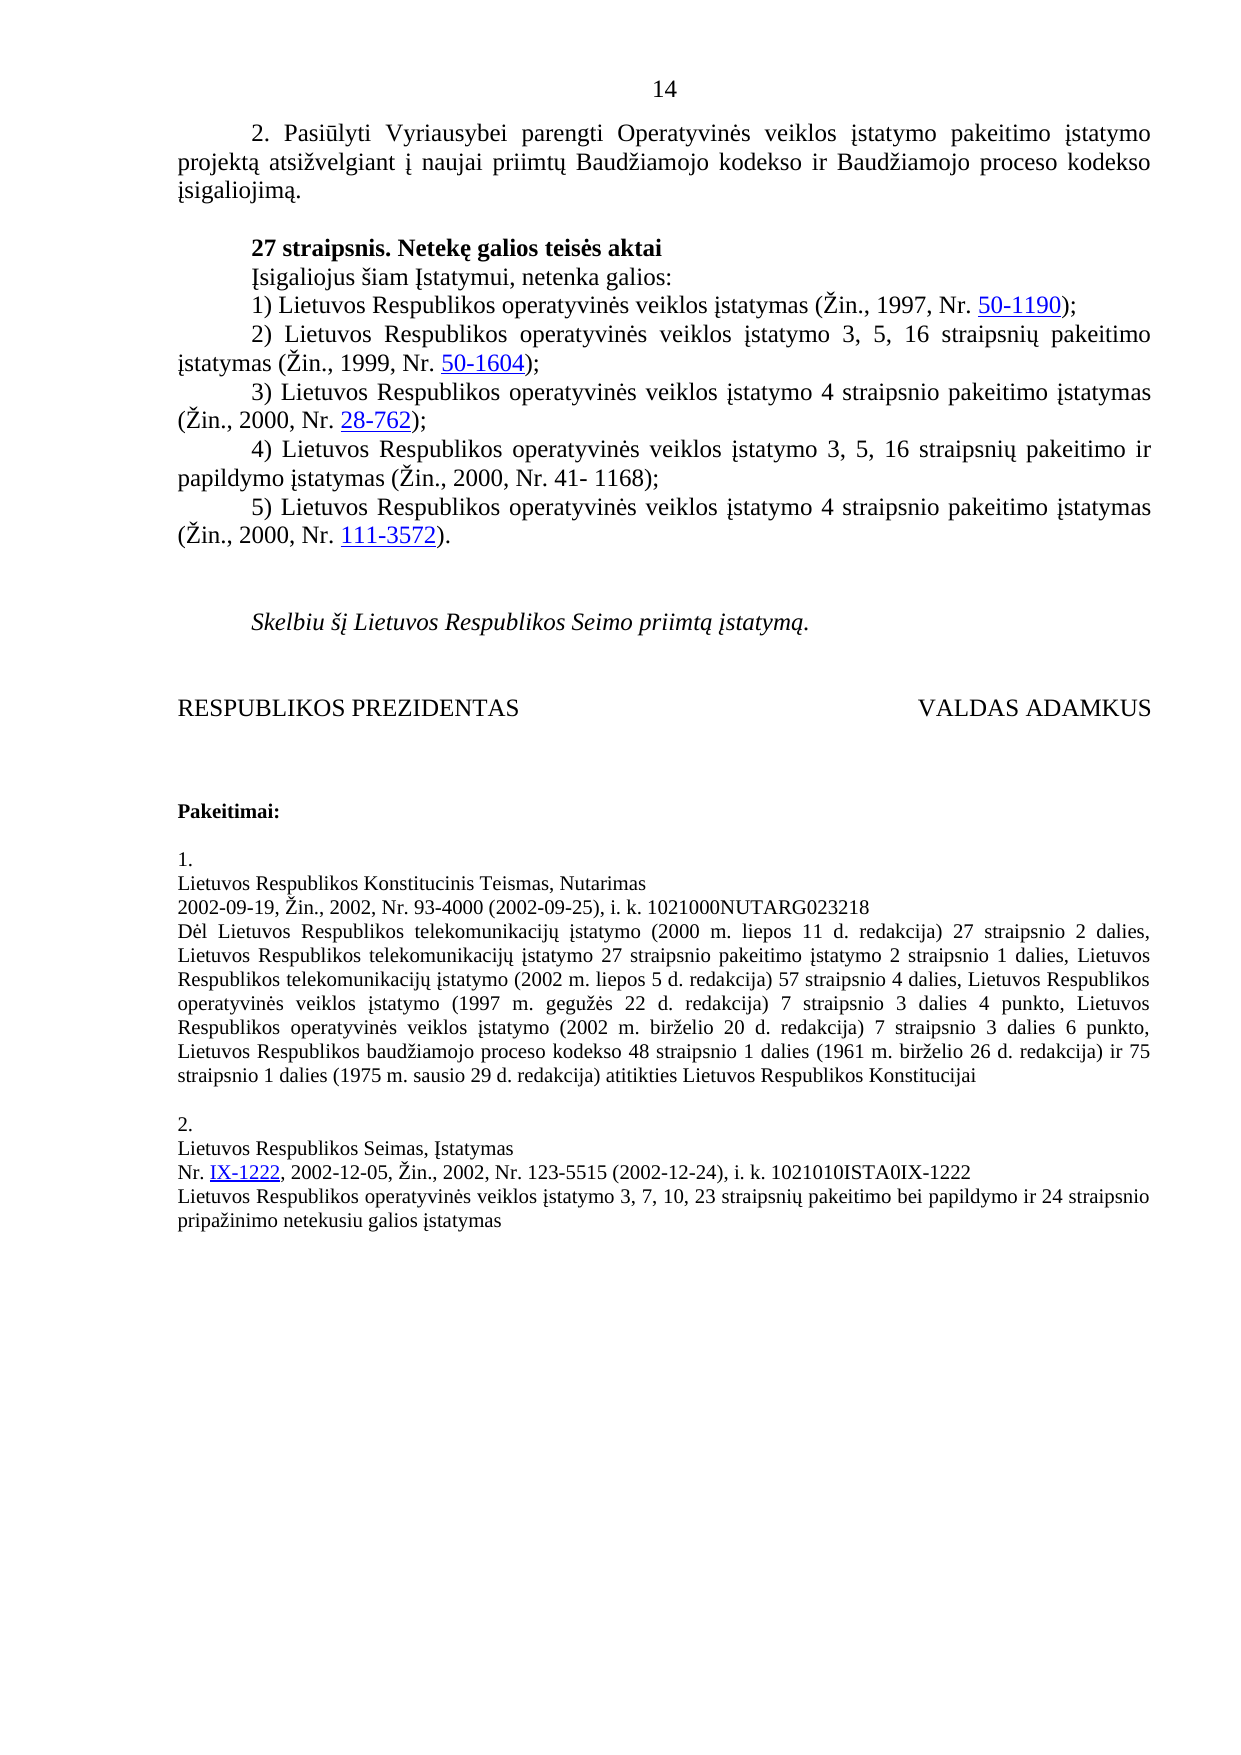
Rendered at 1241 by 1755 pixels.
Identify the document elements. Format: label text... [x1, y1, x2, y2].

text 2) Lietuvos Respublikos operatyvinės veiklos įstatymo 3, 5, 16 straipsnių pakeitimo įstatymas (Žin., 1999, Nr. 50-1604); [177, 319, 1152, 377]
text Dėl Lietuvos Respublikos telekomunikacijų įstatymo (2000 m. liepos 11 d. redakcija) 27 straipsnio 2 dalies, Lietuvos Respublikos telekomunikacijų įstatymo 27 straipsnio pakeitimo įstatymo 2 straipsnio 1 dalies, Lietuvos Respublikos telekomunikacijų įstatymo (2002 m. liepos 5 d. redakcija) 57 straipsnio 4 dalies, Lietuvos Respublikos operatyvinės veiklos įstatymo (1997 m. gegužės 22 d. redakcija) 7 straipsnio 3 dalies 4 punkto, Lietuvos Respublikos operatyvinės veiklos įstatymo (2002 m. birželio 20 d. redakcija) 7 straipsnio 3 dalies 6 punkto, Lietuvos Respublikos baudžiamojo proceso kodekso 48 straipsnio 1 dalies (1961 m. birželio 26 d. redakcija) ir 75 straipsnio 1 dalies (1975 m. sausio 29 d. redakcija) atitikties Lietuvos Respublikos Konstitucijai [177, 919, 1152, 1087]
text 2. Pasiūlyti Vyriausybei parengti Operatyvinės veiklos įstatymo pakeitimo įstatymo projektą atsižvelgiant į naujai priimtų Baudžiamojo kodekso ir Baudžiamojo proceso kodekso įsigaliojimą. [177, 118, 1152, 204]
text Nr. IX-1222, 2002-12-05, Žin., 2002, Nr. 123-5515 (2002-12-24), i. k. 1021010ISTA0IX-1222 [177, 1160, 1152, 1184]
text Lietuvos Respublikos Seimas, Įstatymas [177, 1136, 1152, 1160]
text 27 straipsnis. Netekę galios teisės aktai [177, 233, 1152, 262]
text 5) Lietuvos Respublikos operatyvinės veiklos įstatymo 4 straipsnio pakeitimo įstatymas (Žin., 2000, Nr. 111-3572). [177, 492, 1152, 549]
text RESPUBLIKOS PREZIDENTAS VALDAS ADAMKUS [177, 693, 1152, 722]
text 2002-09-19, Žin., 2002, Nr. 93-4000 (2002-09-25), i. k. 1021000NUTARG023218 [177, 895, 1152, 919]
text Pakeitimai: [177, 799, 1152, 823]
text 1) Lietuvos Respublikos operatyvinės veiklos įstatymas (Žin., 1997, Nr. 50-1190); [177, 291, 1152, 319]
text 4) Lietuvos Respublikos operatyvinės veiklos įstatymo 3, 5, 16 straipsnių pakeitimo ir papildymo įstatymas (Žin., 2000, Nr. 41- 1168); [177, 434, 1152, 492]
text Lietuvos Respublikos operatyvinės veiklos įstatymo 3, 7, 10, 23 straipsnių pakeitimo bei papildymo ir 24 straipsnio pripažinimo netekusiu galios įstatymas [177, 1184, 1152, 1232]
text Įsigaliojus šiam Įstatymui, netenka galios: [177, 262, 1152, 291]
text 2. [177, 1112, 1152, 1136]
text 1. [177, 847, 1152, 871]
text Lietuvos Respublikos Konstitucinis Teismas, Nutarimas [177, 871, 1152, 895]
text Skelbiu šį Lietuvos Respublikos Seimo priimtą įstatymą. [177, 607, 1152, 636]
text 3) Lietuvos Respublikos operatyvinės veiklos įstatymo 4 straipsnio pakeitimo įstatymas (Žin., 2000, Nr. 28-762); [177, 377, 1152, 434]
